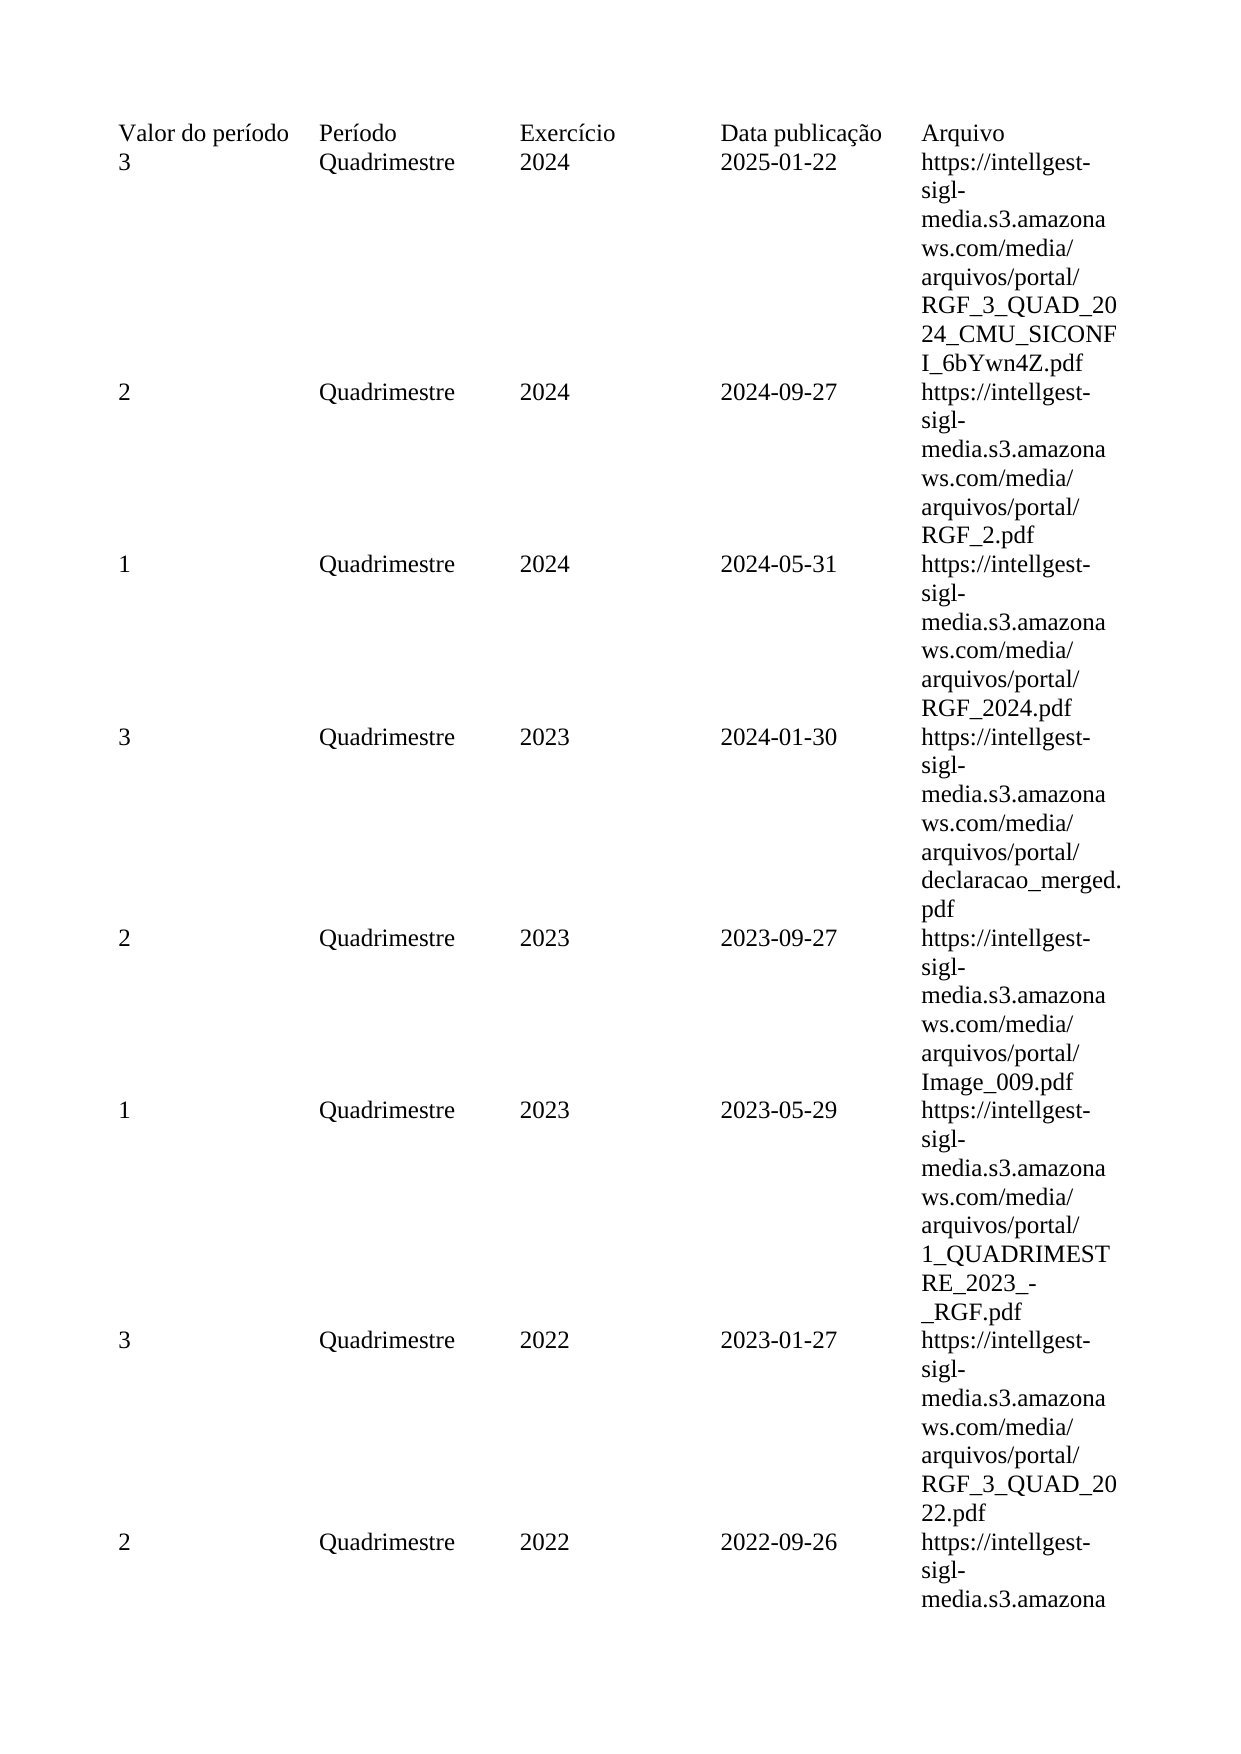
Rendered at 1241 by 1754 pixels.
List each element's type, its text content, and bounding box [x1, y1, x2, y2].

table_cell 2023-09-27 [720, 923, 921, 1096]
table_cell 2022-09-26 [720, 1527, 921, 1613]
table_cell 3 [118, 147, 319, 377]
table_cell https://intellgest-sigl-media.s3.amazona [921, 1527, 1122, 1613]
table_header Período [319, 118, 519, 147]
table_cell https://intellgest-sigl-media.s3.amazonaws.com/media/arquivos/portal/RGF_2024.pdf [921, 549, 1122, 722]
table_cell https://intellgest-sigl-media.s3.amazonaws.com/media/arquivos/portal/1_QUADRIMESTRE_2023_-_RGF.pdf [921, 1096, 1122, 1326]
table_cell 2024-09-27 [720, 377, 921, 549]
table_cell Quadrimestre [319, 923, 519, 1096]
table_cell 2024 [520, 549, 720, 722]
table_cell 2022 [520, 1326, 720, 1527]
table_header Valor do período [118, 118, 319, 147]
table_header Exercício [520, 118, 720, 147]
table_cell 2024 [520, 147, 720, 377]
table_cell 2024-01-30 [720, 722, 921, 923]
table_cell https://intellgest-sigl-media.s3.amazonaws.com/media/arquivos/portal/RGF_2.pdf [921, 377, 1122, 549]
table_cell 3 [118, 722, 319, 923]
table_cell 2 [118, 377, 319, 549]
table_cell 1 [118, 1096, 319, 1326]
table_cell 1 [118, 549, 319, 722]
table_cell 2024-05-31 [720, 549, 921, 722]
table_cell 2023 [520, 722, 720, 923]
table_cell 2022 [520, 1527, 720, 1613]
table_cell 2 [118, 1527, 319, 1613]
table_cell 2023-01-27 [720, 1326, 921, 1527]
table_cell Quadrimestre [319, 1527, 519, 1613]
table_cell Quadrimestre [319, 147, 519, 377]
table_cell 2023 [520, 1096, 720, 1326]
table_cell Quadrimestre [319, 722, 519, 923]
table_cell 2023-05-29 [720, 1096, 921, 1326]
table_cell https://intellgest-sigl-media.s3.amazonaws.com/media/arquivos/portal/RGF_3_QUAD_2022.pdf [921, 1326, 1122, 1527]
table_cell 2 [118, 923, 319, 1096]
table_header Arquivo [921, 118, 1122, 147]
table_cell https://intellgest-sigl-media.s3.amazonaws.com/media/arquivos/portal/Image_009.pdf [921, 923, 1122, 1096]
table_cell https://intellgest-sigl-media.s3.amazonaws.com/media/arquivos/portal/RGF_3_QUAD_2024_CMU_SICONFI_6bYwn4Z.pdf [921, 147, 1122, 377]
table_cell 2023 [520, 923, 720, 1096]
table_cell Quadrimestre [319, 1096, 519, 1326]
table_cell 2024 [520, 377, 720, 549]
table_cell Quadrimestre [319, 1326, 519, 1527]
table_cell 3 [118, 1326, 319, 1527]
table_header Data publicação [720, 118, 921, 147]
table_cell Quadrimestre [319, 377, 519, 549]
table_cell 2025-01-22 [720, 147, 921, 377]
table_cell https://intellgest-sigl-media.s3.amazonaws.com/media/arquivos/portal/declaracao_merged.pdf [921, 722, 1122, 923]
table_cell Quadrimestre [319, 549, 519, 722]
